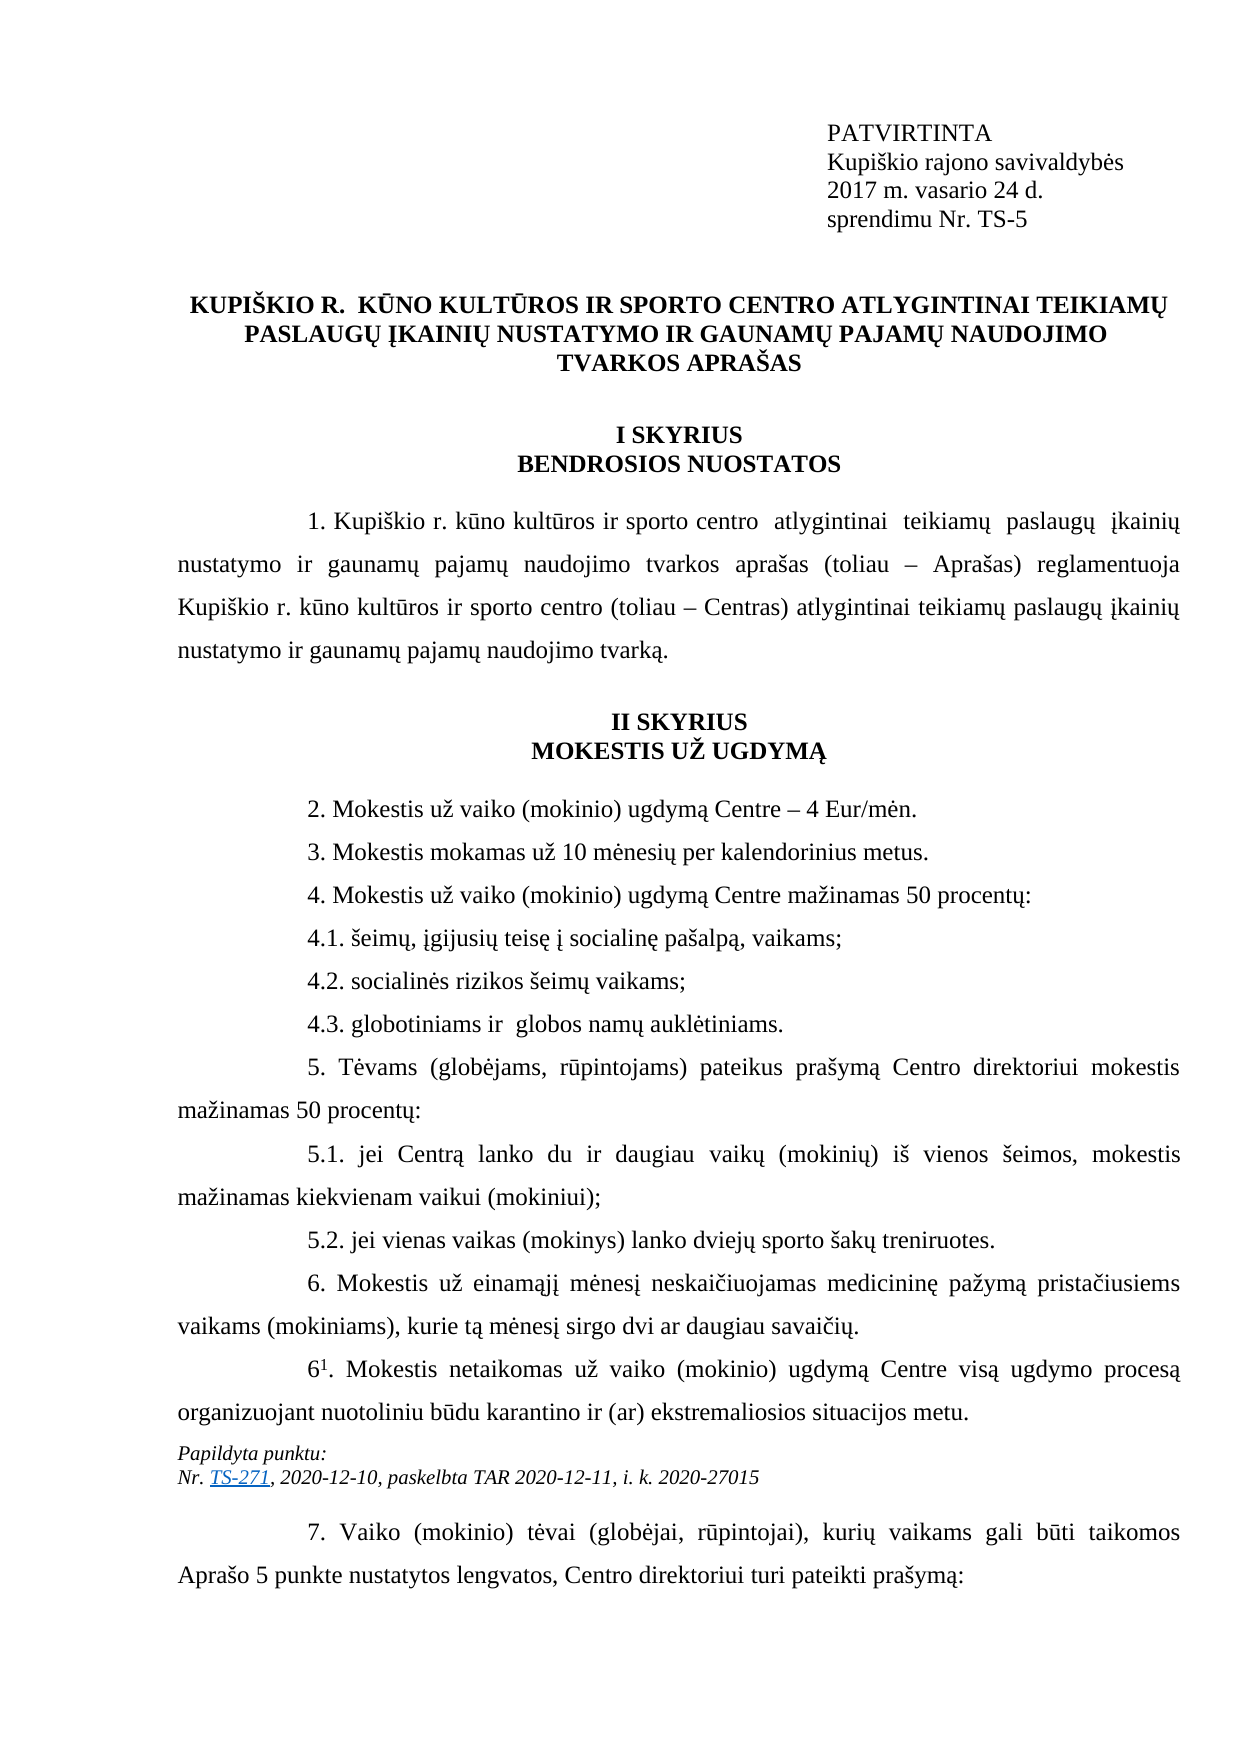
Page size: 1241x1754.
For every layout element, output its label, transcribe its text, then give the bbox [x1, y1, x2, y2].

text 3. Mokestis mokamas už 10 mėnesių per kalendorinius metus. [177, 837, 1181, 866]
text PATVIRTINTA [177, 118, 1181, 147]
text II SKYRIUS [177, 707, 1181, 736]
text I SKYRIUS [177, 420, 1181, 449]
text MOKESTIS UŽ UGDYMĄ [177, 736, 1181, 765]
text 7. Vaiko (mokinio) tėvai (globėjai, rūpintojai), kurių vaikams gali būti taikomos Aprašo 5 punkte nustatytos lengvatos, Centro direktoriui turi pateikti prašymą: [177, 1517, 1181, 1589]
text 4.2. socialinės rizikos šeimų vaikams; [177, 966, 1181, 995]
text 1. Kupiškio r. kūno kultūros ir sporto centro atlygintinai teikiamų paslaugų įkainių nustatymo ir gaunamų pajamų naudojimo tvarkos aprašas (toliau – Aprašas) reglamentuoja Kupiškio r. kūno kultūros ir sporto centro (toliau – Centras) atlygintinai teikiamų paslaugų įkainių nustatymo ir gaunamų pajamų naudojimo tvarką. [177, 506, 1181, 664]
text TVARKOS APRAŠAS [177, 348, 1181, 377]
text Nr. TS-271, 2020-12-10, paskelbta TAR 2020-12-11, i. k. 2020-27015 [177, 1465, 1181, 1489]
text 4.3. globotiniams ir globos namų auklėtiniams. [177, 1009, 1181, 1038]
text 4.1. šeimų, įgijusių teisę į socialinę pašalpą, vaikams; [177, 923, 1181, 952]
text BENDROSIOS NUOSTATOS [177, 449, 1181, 477]
text 61. Mokestis netaikomas už vaiko (mokinio) ugdymą Centre visą ugdymo procesą organizuojant nuotoliniu būdu karantino ir (ar) ekstremaliosios situacijos metu. [177, 1354, 1181, 1426]
text 2017 m. vasario 24 d. [177, 176, 1181, 204]
text KUPIŠKIO R. KŪNO KULTŪROS IR SPORTO CENTRO ATLYGINTINAI TEIKIAMŲ PASLAUGŲ ĮKAINIŲ NUSTATYMO IR GAUNAMŲ PAJAMŲ NAUDOJIMO [177, 291, 1181, 348]
text 5.2. jei vienas vaikas (mokinys) lanko dviejų sporto šakų treniruotes. [177, 1225, 1181, 1254]
text 2. Mokestis už vaiko (mokinio) ugdymą Centre – 4 Eur/mėn. [177, 794, 1181, 822]
text Kupiškio rajono savivaldybės [177, 147, 1181, 176]
text 4. Mokestis už vaiko (mokinio) ugdymą Centre mažinamas 50 procentų: [177, 880, 1181, 909]
text Papildyta punktu: [177, 1441, 1181, 1465]
text 6. Mokestis už einamąjį mėnesį neskaičiuojamas medicininę pažymą pristačiusiems vaikams (mokiniams), kurie tą mėnesį sirgo dvi ar daugiau savaičių. [177, 1268, 1181, 1340]
text sprendimu Nr. TS-5 [177, 204, 1181, 233]
text 5. Tėvams (globėjams, rūpintojams) pateikus prašymą Centro direktoriui mokestis mažinamas 50 procentų: [177, 1052, 1181, 1124]
text 5.1. jei Centrą lanko du ir daugiau vaikų (mokinių) iš vienos šeimos, mokestis mažinamas kiekvienam vaikui (mokiniui); [177, 1139, 1181, 1211]
